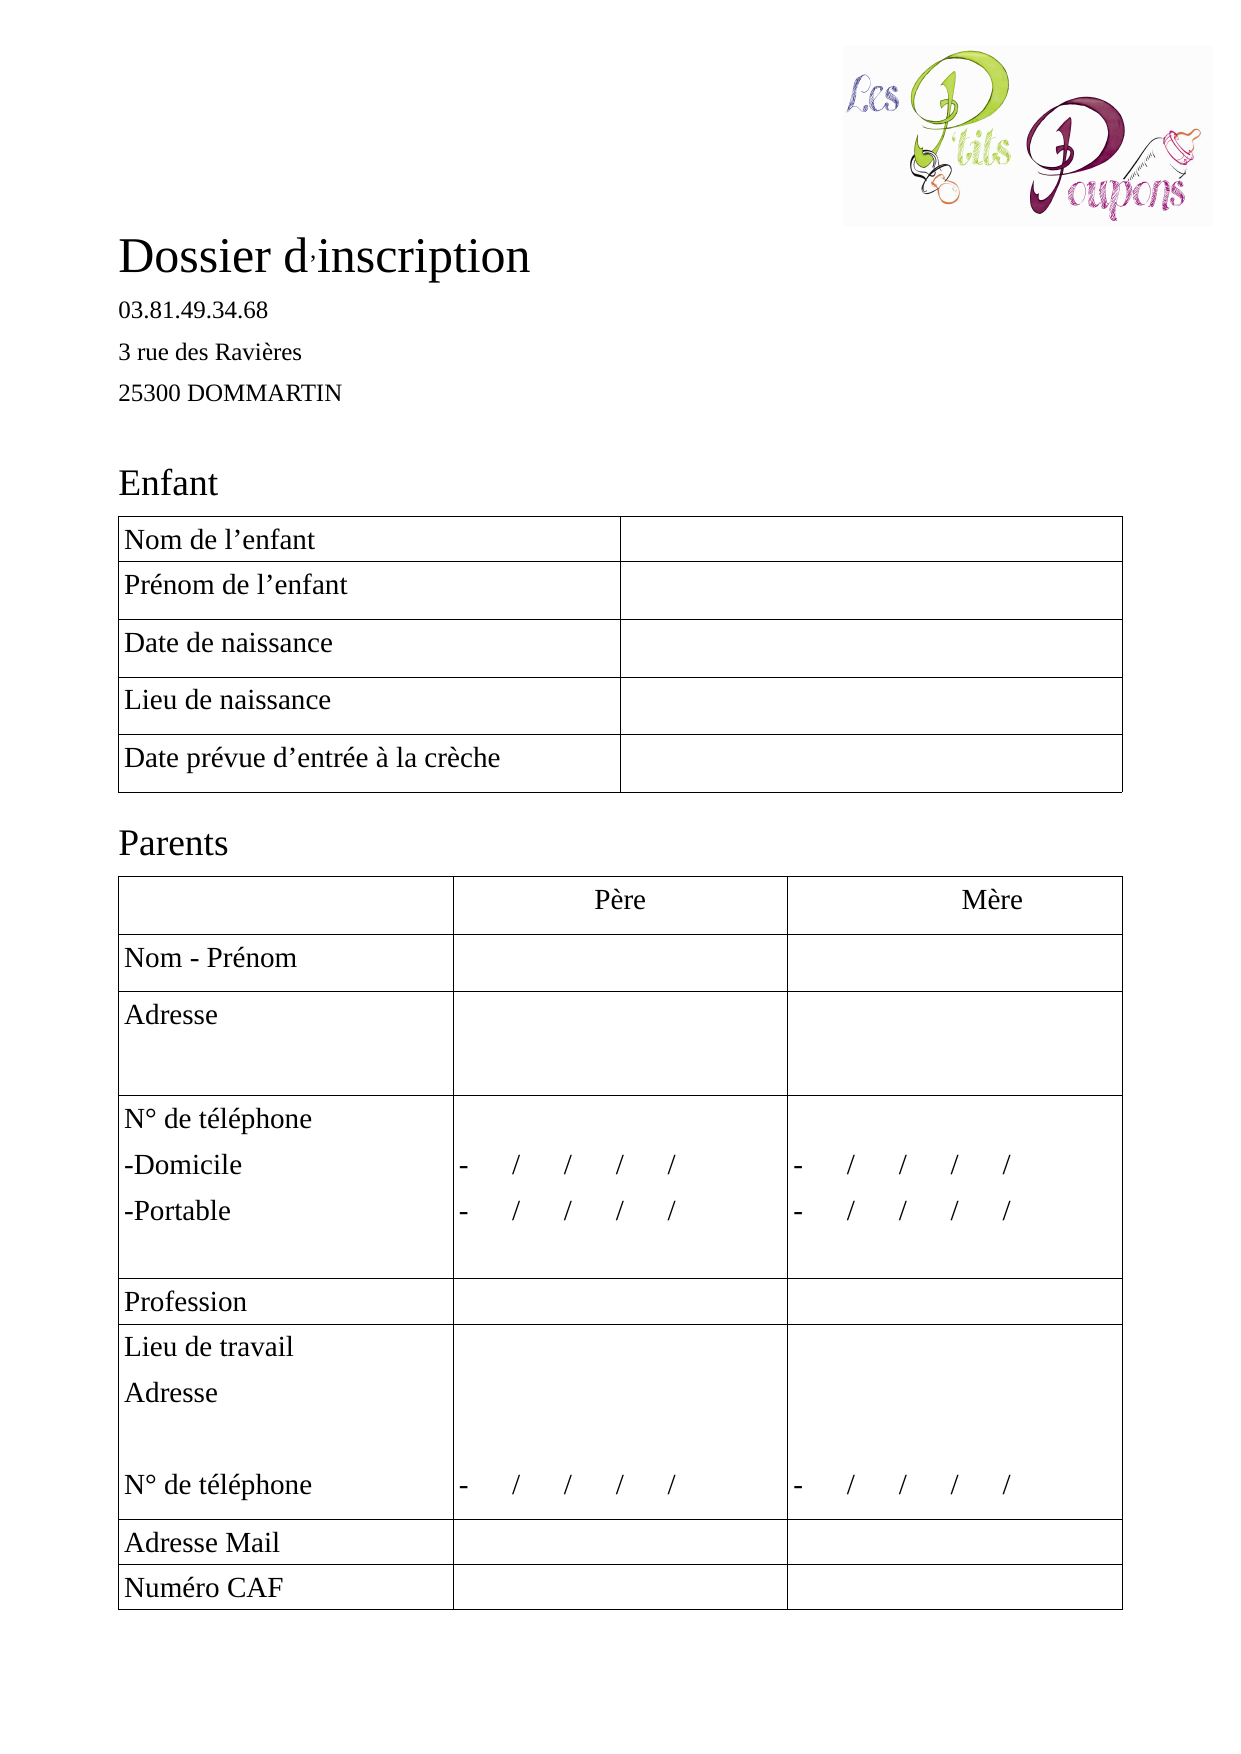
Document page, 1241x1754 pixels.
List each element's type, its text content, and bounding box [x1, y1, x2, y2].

text 03.81.49.34.68 [118, 296, 1122, 324]
picture [843, 46, 1213, 226]
table_cell Numéro CAF [119, 1565, 453, 1609]
table_cell [621, 735, 1122, 792]
table_cell [788, 992, 1122, 1095]
table_header Nom de l’enfant [119, 517, 620, 561]
table_cell [788, 1520, 1122, 1564]
table_header [621, 517, 1122, 561]
table_cell [621, 620, 1122, 677]
table_cell Profession [119, 1279, 453, 1323]
table_cell [454, 1565, 787, 1609]
table_cell Lieu de travail Adresse N° de téléphone [119, 1325, 453, 1519]
table_cell [454, 1520, 787, 1564]
table_cell [788, 1565, 1122, 1609]
table_cell [454, 1279, 787, 1323]
table_cell Adresse Mail [119, 1520, 453, 1564]
table_cell - / / / / [454, 1325, 787, 1519]
table_cell [788, 935, 1122, 991]
table_cell Adresse [119, 992, 453, 1095]
table_cell N° de téléphone -Domicile -Portable [119, 1096, 453, 1278]
table_header Mère [788, 877, 1122, 934]
table_cell - / / / / [788, 1325, 1122, 1519]
table_cell - / / / / - / / / / [788, 1096, 1122, 1278]
table_cell Date prévue d’entrée à la crèche [119, 735, 620, 792]
table_cell Lieu de naissance [119, 678, 620, 734]
text Parents [118, 821, 1122, 864]
text 3 rue des Ravières [118, 337, 1122, 366]
table_cell Date de naissance [119, 620, 620, 677]
table_cell [454, 935, 787, 991]
table_header [119, 877, 453, 934]
text 25300 DOMMARTIN [118, 378, 1122, 407]
table_cell - / / / / - / / / / [454, 1096, 787, 1278]
table_cell [788, 1279, 1122, 1323]
table_cell [621, 678, 1122, 734]
table_cell Prénom de l’enfant [119, 562, 620, 619]
table_cell [454, 992, 787, 1095]
table_cell [621, 562, 1122, 619]
table_cell Nom - Prénom [119, 935, 453, 991]
text Enfant [118, 461, 1122, 504]
text Dossier d’inscription [118, 118, 1122, 283]
table_header Père [454, 877, 787, 934]
